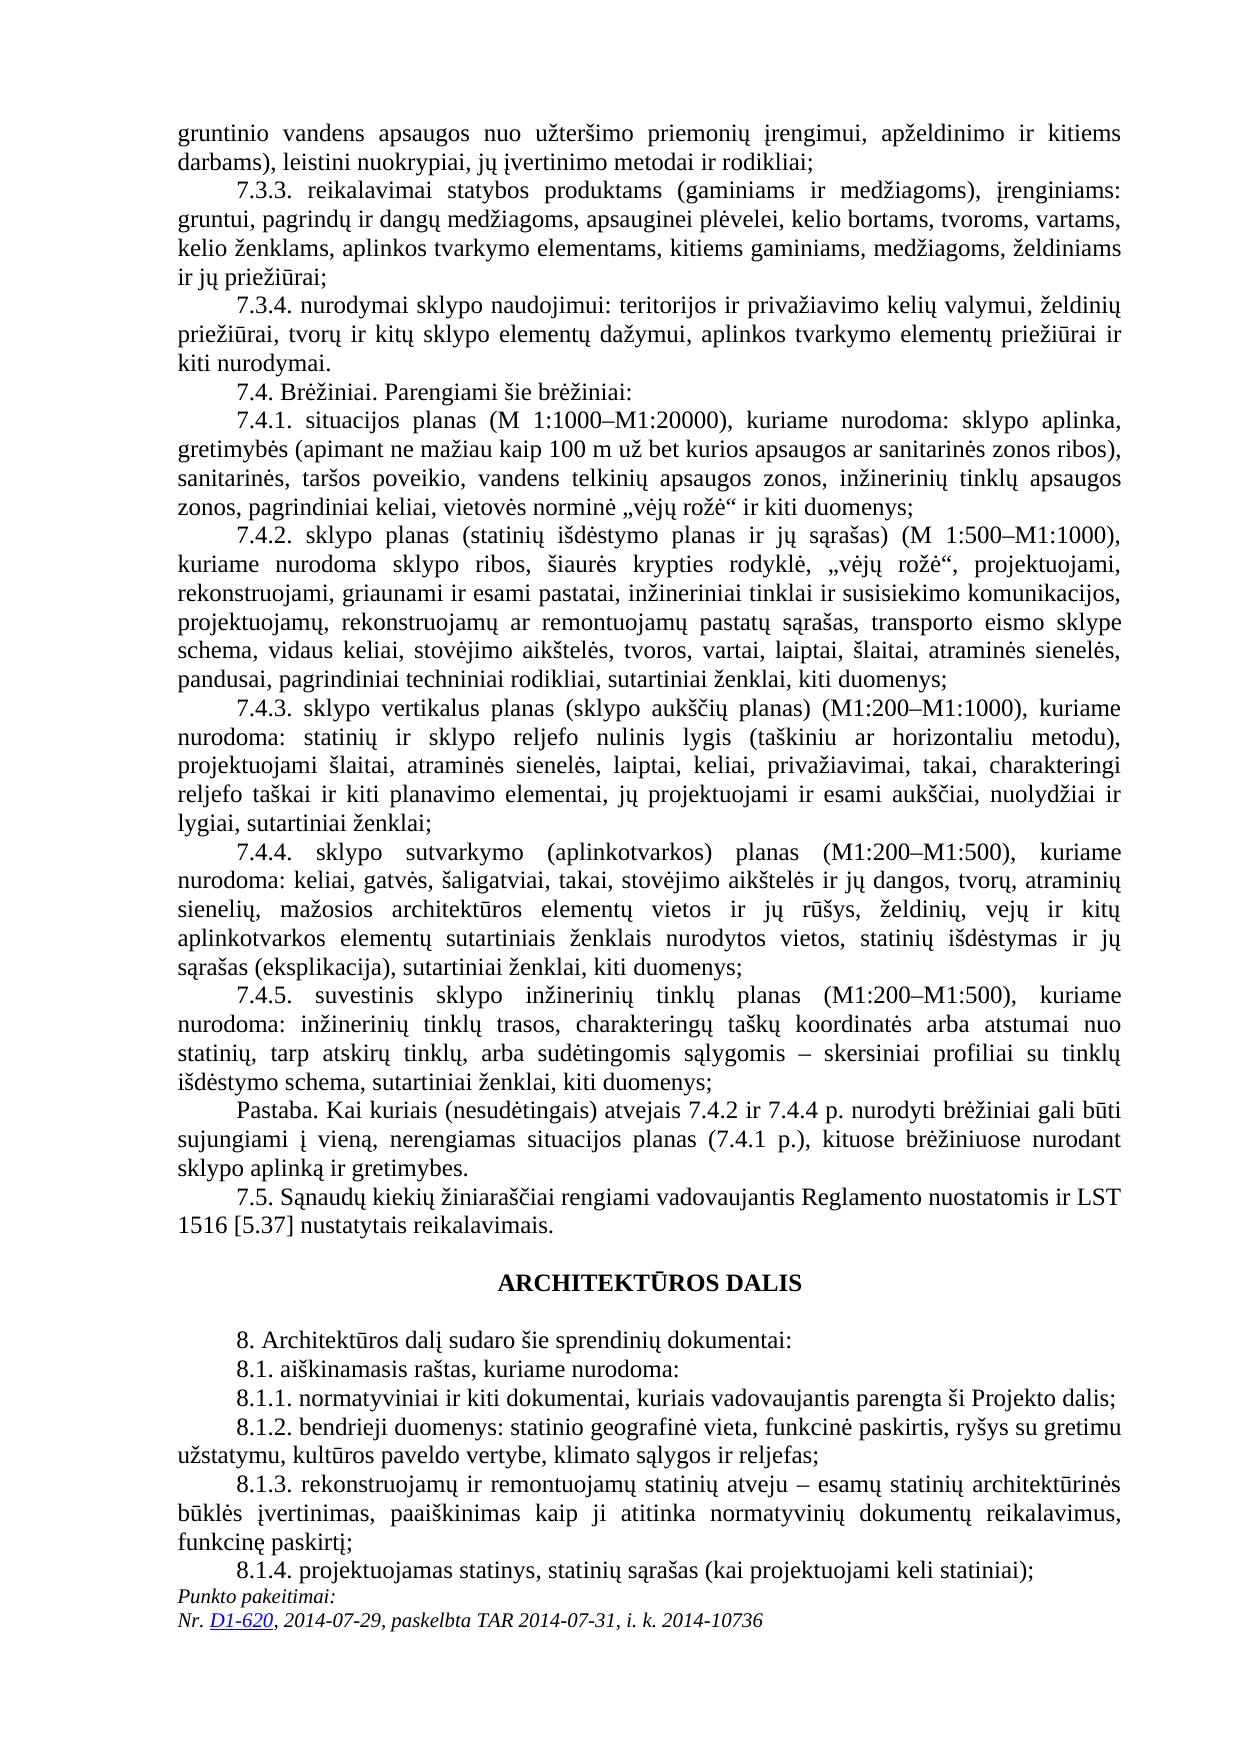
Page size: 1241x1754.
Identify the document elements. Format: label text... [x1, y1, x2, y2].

text 8.1.3. rekonstruojamų ir remontuojamų statinių atveju – esamų statinių architektūrinės būklės įvertinimas, paaiškinimas kaip ji atitinka normatyvinių dokumentų reikalavimus, funkcinę paskirtį; [177, 1469, 1122, 1556]
text Pastaba. Kai kuriais (nesudėtingais) atvejais 7.4.2 ir 7.4.4 p. nurodyti brėžiniai gali būti sujungiami į vieną, nerengiamas situacijos planas (7.4.1 p.), kituose brėžiniuose nurodant sklypo aplinką ir gretimybes. [177, 1096, 1122, 1182]
text 7.3.4. nurodymai sklypo naudojimui: teritorijos ir privažiavimo kelių valymui, želdinių priežiūrai, tvorų ir kitų sklypo elementų dažymui, aplinkos tvarkymo elementų priežiūrai ir kiti nurodymai. [177, 291, 1122, 377]
text 7.4.1. situacijos planas (M 1:1000–M1:20000), kuriame nurodoma: sklypo aplinka, gretimybės (apimant ne mažiau kaip 100 m už bet kurios apsaugos ar sanitarinės zonos ribos), sanitarinės, taršos poveikio, vandens telkinių apsaugos zonos, inžinerinių tinklų apsaugos zonos, pagrindiniai keliai, vietovės norminė „vėjų rožė“ ir kiti duomenys; [177, 406, 1122, 521]
text 8. Architektūros dalį sudaro šie sprendinių dokumentai: [177, 1326, 1122, 1354]
text 8.1.1. normatyviniai ir kiti dokumentai, kuriais vadovaujantis parengta ši Projekto dalis; [177, 1383, 1122, 1412]
text 7.4.2. sklypo planas (statinių išdėstymo planas ir jų sąrašas) (M 1:500–M1:1000), kuriame nurodoma sklypo ribos, šiaurės krypties rodyklė, „vėjų rožė“, projektuojami, rekonstruojami, griaunami ir esami pastatai, inžineriniai tinklai ir susisiekimo komunikacijos, projektuojamų, rekonstruojamų ar remontuojamų pastatų sąrašas, transporto eismo sklype schema, vidaus keliai, stovėjimo aikštelės, tvoros, vartai, laiptai, šlaitai, atraminės sienelės, pandusai, pagrindiniai techniniai rodikliai, sutartiniai ženklai, kiti duomenys; [177, 521, 1122, 693]
text ARCHITEKTŪROS DALIS [177, 1268, 1122, 1297]
text 7.4.3. sklypo vertikalus planas (sklypo aukščių planas) (M1:200–M1:1000), kuriame nurodoma: statinių ir sklypo reljefo nulinis lygis (taškiniu ar horizontaliu metodu), projektuojami šlaitai, atraminės sienelės, laiptai, keliai, privažiavimai, takai, charakteringi reljefo taškai ir kiti planavimo elementai, jų projektuojami ir esami aukščiai, nuolydžiai ir lygiai, sutartiniai ženklai; [177, 693, 1122, 837]
text 7.4.4. sklypo sutvarkymo (aplinkotvarkos) planas (M1:200–M1:500), kuriame nurodoma: keliai, gatvės, šaligatviai, takai, stovėjimo aikštelės ir jų dangos, tvorų, atraminių sienelių, mažosios architektūros elementų vietos ir jų rūšys, želdinių, vejų ir kitų aplinkotvarkos elementų sutartiniais ženklais nurodytos vietos, statinių išdėstymas ir jų sąrašas (eksplikacija), sutartiniai ženklai, kiti duomenys; [177, 837, 1122, 981]
text Punkto pakeitimai: [177, 1584, 1122, 1608]
text 8.1.4. projektuojamas statinys, statinių sąrašas (kai projektuojami keli statiniai); [177, 1556, 1122, 1584]
text 8.1.2. bendrieji duomenys: statinio geografinė vieta, funkcinė paskirtis, ryšys su gretimu užstatymu, kultūros paveldo vertybe, klimato sąlygos ir reljefas; [177, 1412, 1122, 1469]
text Nr. D1-620, 2014-07-29, paskelbta TAR 2014-07-31, i. k. 2014-10736 [177, 1608, 1122, 1632]
text 8.1. aiškinamasis raštas, kuriame nurodoma: [177, 1354, 1122, 1383]
text 7.5. Sąnaudų kiekių žiniaraščiai rengiami vadovaujantis Reglamento nuostatomis ir LST 1516 [5.37] nustatytais reikalavimais. [177, 1182, 1122, 1239]
text 7.4. Brėžiniai. Parengiami šie brėžiniai: [177, 377, 1122, 406]
text 7.3.3. reikalavimai statybos produktams (gaminiams ir medžiagoms), įrenginiams: gruntui, pagrindų ir dangų medžiagoms, apsauginei plėvelei, kelio bortams, tvoroms, vartams, kelio ženklams, aplinkos tvarkymo elementams, kitiems gaminiams, medžiagoms, želdiniams ir jų priežiūrai; [177, 176, 1122, 291]
text 7.4.5. suvestinis sklypo inžinerinių tinklų planas (M1:200–M1:500), kuriame nurodoma: inžinerinių tinklų trasos, charakteringų taškų koordinatės arba atstumai nuo statinių, tarp atskirų tinklų, arba sudėtingomis sąlygomis – skersiniai profiliai su tinklų išdėstymo schema, sutartiniai ženklai, kiti duomenys; [177, 981, 1122, 1096]
text gruntinio vandens apsaugos nuo užteršimo priemonių įrengimui, apželdinimo ir kitiems darbams), leistini nuokrypiai, jų įvertinimo metodai ir rodikliai; [177, 118, 1122, 176]
